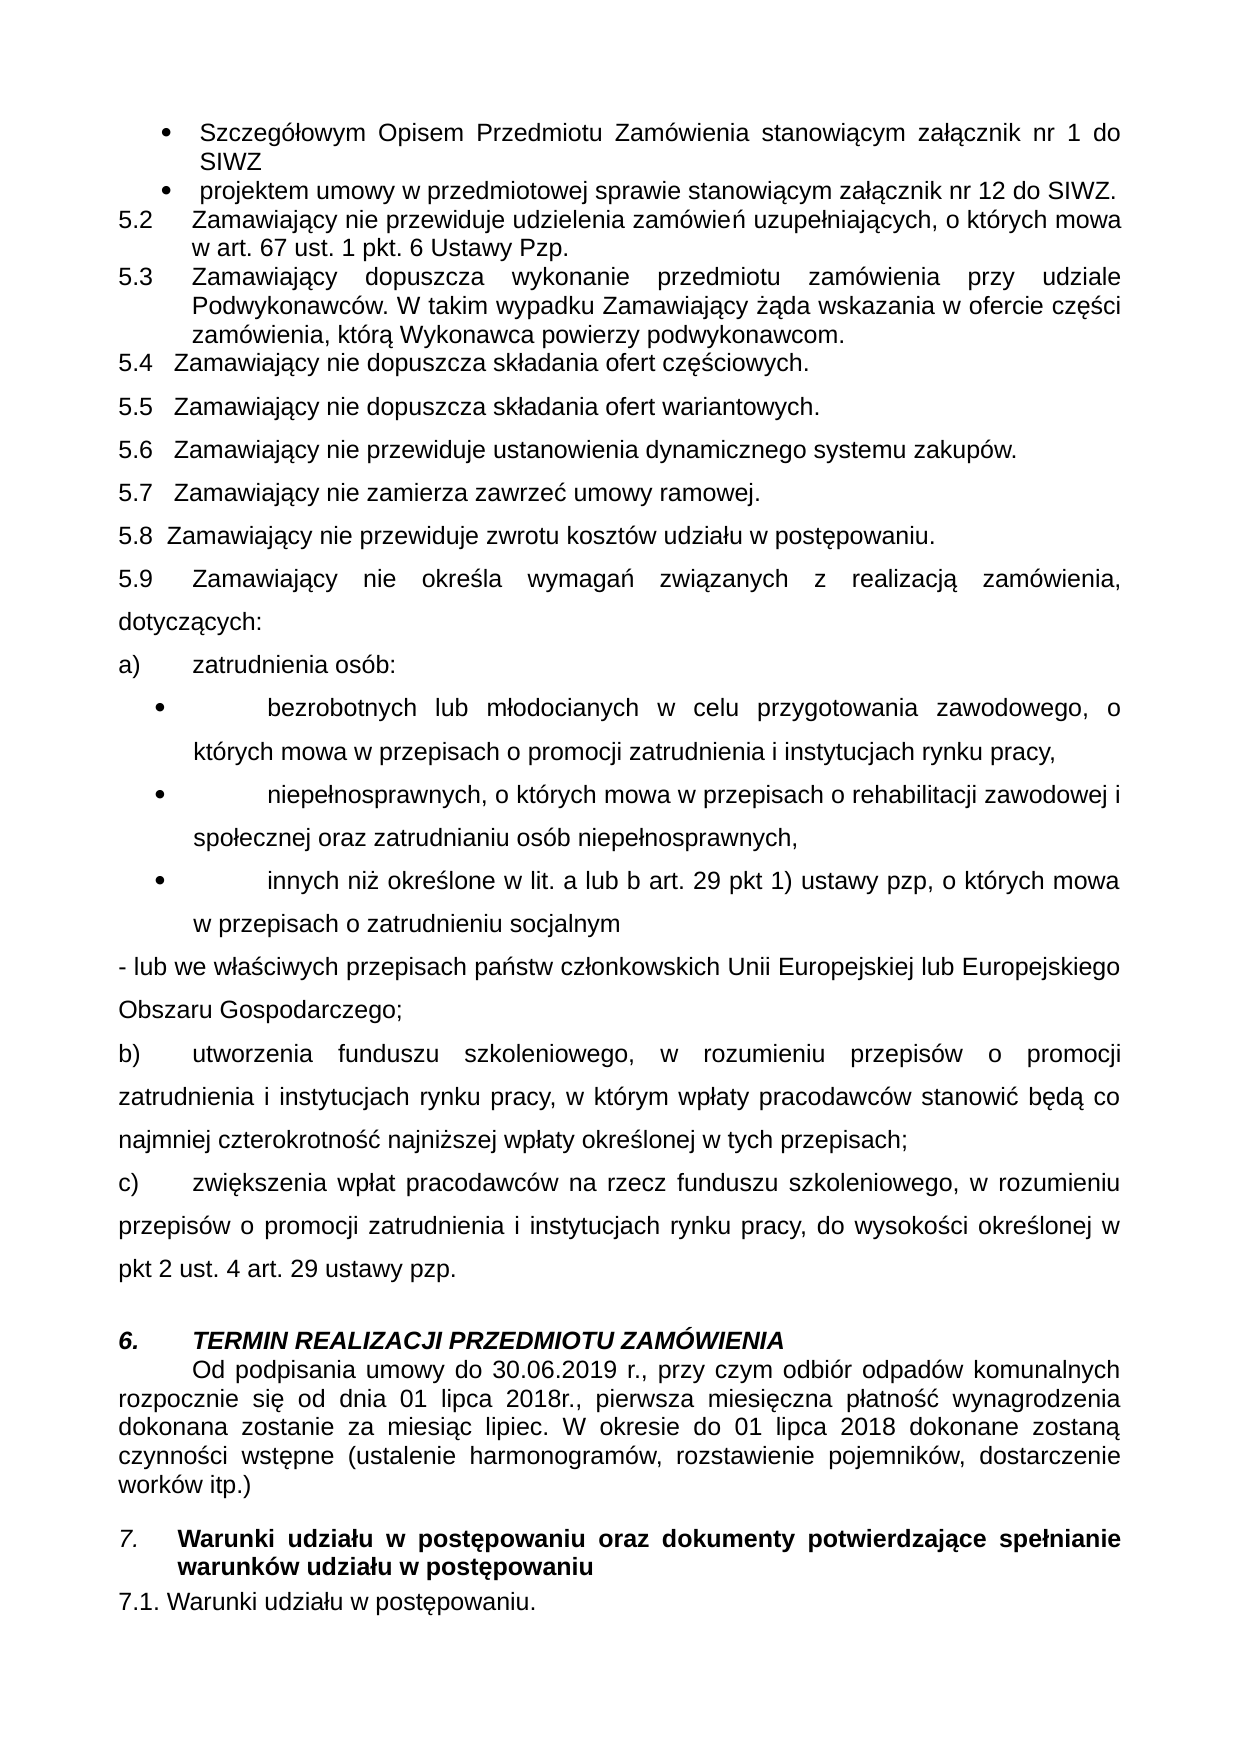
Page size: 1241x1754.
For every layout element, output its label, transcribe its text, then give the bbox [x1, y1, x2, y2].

text a) zatrudnienia osób: [118, 650, 1122, 679]
text 5.7 Zamawiający nie zamierza zawrzeć umowy ramowej. [118, 478, 1122, 506]
text - lub we właściwych przepisach państw członkowskich Unii Europejskiej lub Europejskiego Obszaru Gospodarczego; [118, 952, 1122, 1024]
text 5.4 Zamawiający nie dopuszcza składania ofert częściowych. [118, 348, 1122, 377]
text 5.8 Zamawiający nie przewiduje zwrotu kosztów udziału w postępowaniu. [118, 521, 1122, 549]
text b) utworzenia funduszu szkoleniowego, w rozumieniu przepisów o promocji zatrudnienia i instytucjach rynku pracy, w którym wpłaty pracodawców stanowić będą co najmniej czterokrotność najniższej wpłaty określonej w tych przepisach; [118, 1039, 1122, 1154]
text 5.9 Zamawiający nie określa wymagań związanych z realizacją zamówienia, dotyczących: [118, 564, 1122, 636]
text 5.6 Zamawiający nie przewiduje ustanowienia dynamicznego systemu zakupów. [118, 434, 1122, 463]
list niepełnosprawnych, o których mowa w przepisach o rehabilitacji zawodowej i społecznej oraz zatrudnianiu osób niepełnosprawnych, [156, 780, 1122, 852]
text 5.5 Zamawiający nie dopuszcza składania ofert wariantowych. [118, 391, 1122, 420]
text c) zwiększenia wpłat pracodawców na rzecz funduszu szkoleniowego, w rozumieniu przepisów o promocji zatrudnienia i instytucjach rynku pracy, do wysokości określonej w pkt 2 ust. 4 art. 29 ustawy pzp. [118, 1168, 1122, 1283]
text 5.2 Zamawiający nie przewiduje udzielenia zamówień uzupełniających, o których mowa w art. 67 ust. 1 pkt. 6 Ustawy Pzp. [118, 204, 1122, 262]
text 5.3 Zamawiający dopuszcza wykonanie przedmiotu zamówienia przy udziale Podwykonawców. W takim wypadku Zamawiający żąda wskazania w ofercie części zamówienia, którą Wykonawca powierzy podwykonawcom. [118, 262, 1122, 348]
text 6. TERMIN REALIZACJI PRZEDMIOTU ZAMÓWIENIA [118, 1326, 1122, 1355]
subtitle 7. Warunki udziału w postępowaniu oraz dokumenty potwierdzające spełnianie warunków udziału w postępowaniu [118, 1524, 1122, 1581]
list innych niż określone w lit. a lub b art. 29 pkt 1) ustawy pzp, o których mowa w przepisach o zatrudnieniu socjalnym [156, 866, 1122, 938]
text 7.1. Warunki udziału w postępowaniu. [118, 1587, 1122, 1616]
list projektem umowy w przedmiotowej sprawie stanowiącym załącznik nr 12 do SIWZ. [162, 176, 1122, 204]
list Szczegółowym Opisem Przedmiotu Zamówienia stanowiącym załącznik nr 1 do SIWZ [162, 118, 1122, 176]
list bezrobotnych lub młodocianych w celu przygotowania zawodowego, o których mowa w przepisach o promocji zatrudnienia i instytucjach rynku pracy, [156, 693, 1122, 765]
text Od podpisania umowy do 30.06.2019 r., przy czym odbiór odpadów komunalnych rozpocznie się od dnia 01 lipca 2018r., pierwsza miesięczna płatność wynagrodzenia dokonana zostanie za miesiąc lipiec. W okresie do 01 lipca 2018 dokonane zostaną czynności wstępne (ustalenie harmonogramów, rozstawienie pojemników, dostarczenie worków itp.) [118, 1355, 1122, 1499]
